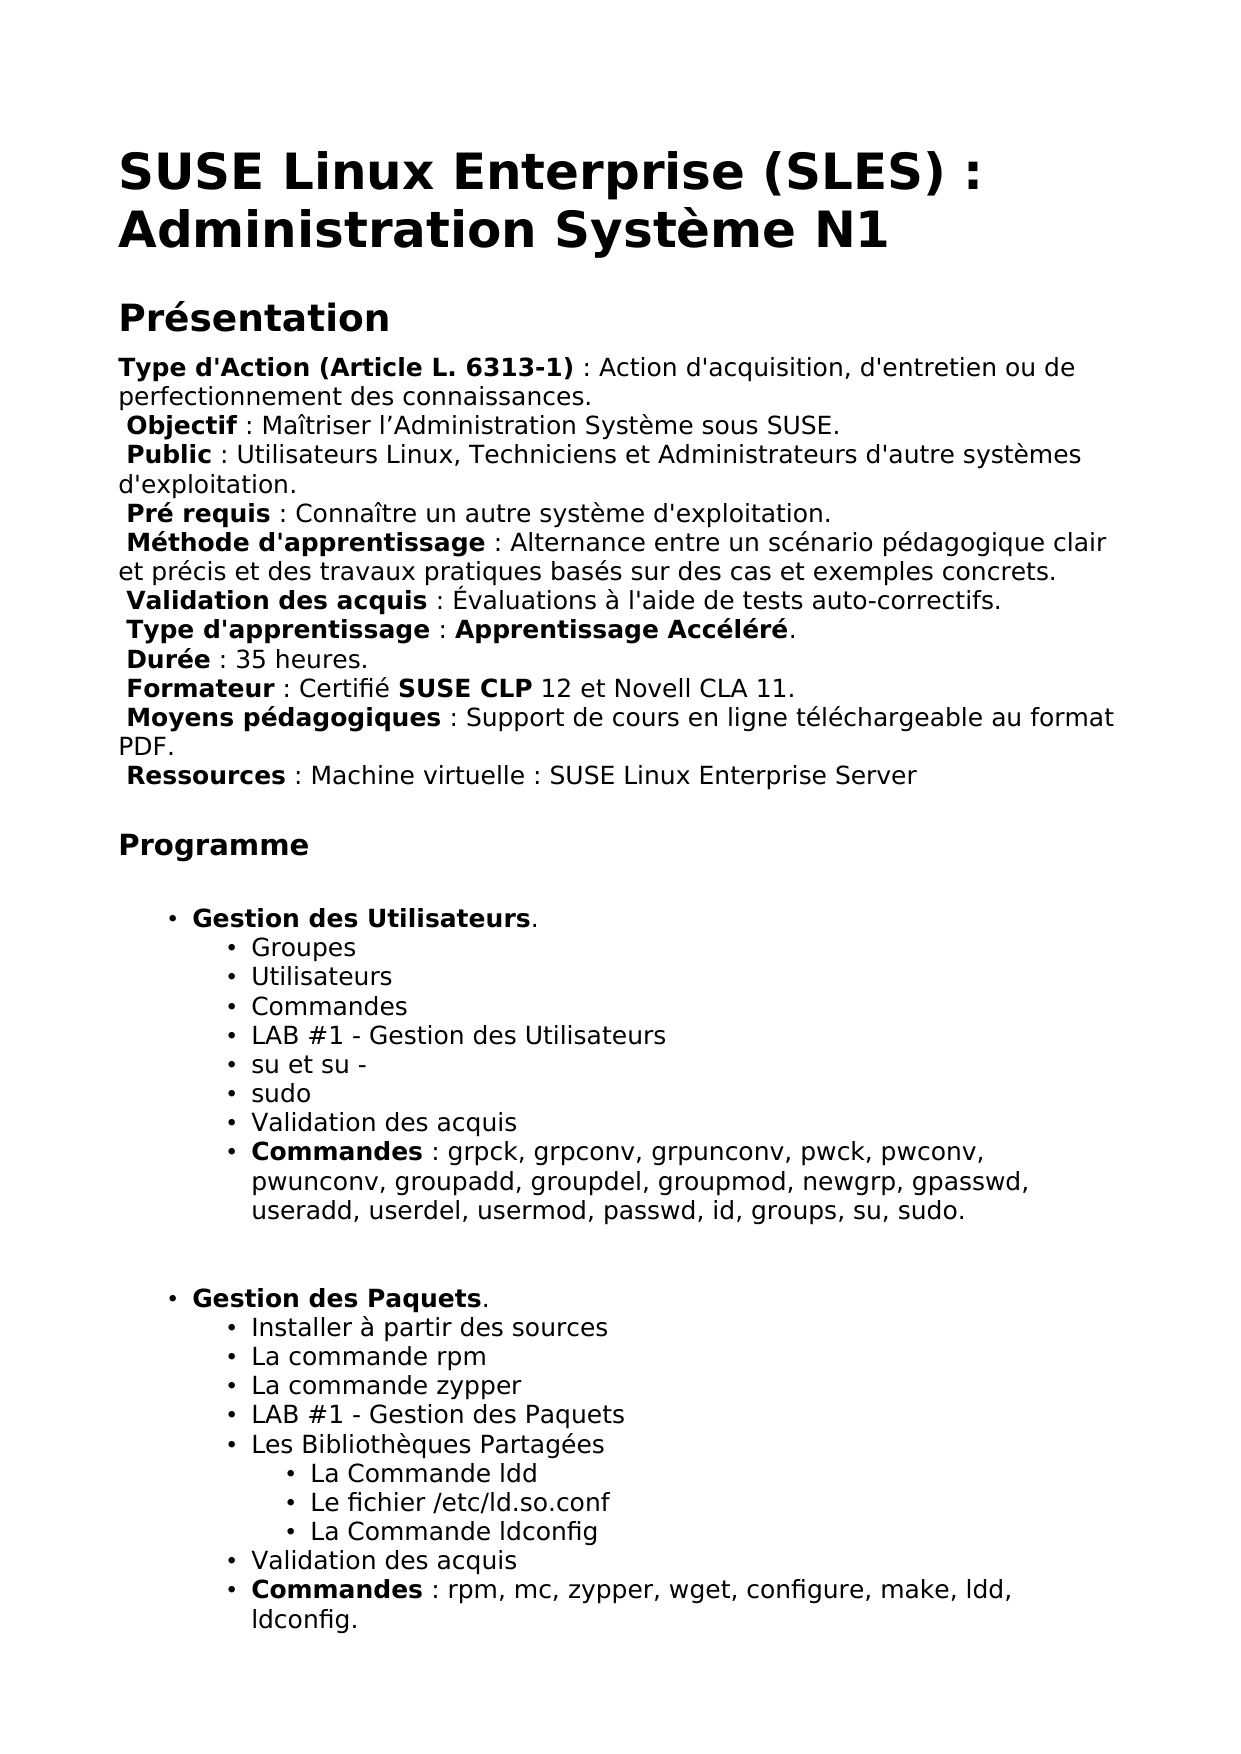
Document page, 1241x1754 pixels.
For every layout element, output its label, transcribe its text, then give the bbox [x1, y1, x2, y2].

list Commandes [236, 992, 1122, 1021]
subtitle Présentation [118, 297, 1122, 341]
list Les Bibliothèques Partagées [236, 1430, 1122, 1459]
list Gestion des Paquets. [177, 1284, 1122, 1313]
list La commande rpm [236, 1342, 1122, 1371]
list Commandes : grpck, grpconv, grpunconv, pwck, pwconv, pwunconv, groupadd, groupdel, groupmod, newgrp, gpasswd, useradd, userdel, usermod, passwd, id, groups, su, sudo. [236, 1137, 1122, 1225]
list su et su - [236, 1050, 1122, 1079]
subtitle SUSE Linux Enterprise (SLES) : Administration Système N1 [118, 143, 1122, 259]
list Commandes : rpm, mc, zypper, wget, configure, make, ldd, ldconfig. [236, 1576, 1122, 1634]
list La commande zypper [236, 1371, 1122, 1401]
list Le fichier /etc/ld.so.conf [295, 1488, 1122, 1517]
text Type d'Action (Article L. 6313-1) : Action d'acquisition, d'entretien ou de perfectionnement des connaissances. Objectif : Maîtriser l’Administration Système sous SUSE. Public : Utilisateurs Linux, Techniciens et Administrateurs d'autre systèmes d'exploitation. Pré requis : Connaître un autre système d'exploitation. Méthode d'apprentissage : Alternance entre un scénario pédagogique clair et précis et des travaux pratiques basés sur des cas et exemples concrets. Validation des acquis : Évaluations à l'aide de tests auto-correctifs. Type d'apprentissage : Apprentissage Accéléré. Durée : 35 heures. Formateur : Certifié SUSE CLP 12 et Novell CLA 11. Moyens pédagogiques : Support de cours en ligne téléchargeable au format PDF. Ressources : Machine virtuelle : SUSE Linux Enterprise Server [118, 353, 1122, 791]
list Utilisateurs [236, 962, 1122, 992]
list Gestion des Utilisateurs. [177, 904, 1122, 933]
subtitle Programme [118, 828, 1122, 862]
list Validation des acquis [236, 1108, 1122, 1137]
list La Commande ldd [295, 1459, 1122, 1488]
list LAB #1 - Gestion des Utilisateurs [236, 1021, 1122, 1050]
list Installer à partir des sources [236, 1313, 1122, 1342]
list LAB #1 - Gestion des Paquets [236, 1401, 1122, 1430]
list La Commande ldconfig [295, 1517, 1122, 1546]
list sudo [236, 1079, 1122, 1108]
list Groupes [236, 933, 1122, 962]
list Validation des acquis [236, 1546, 1122, 1576]
